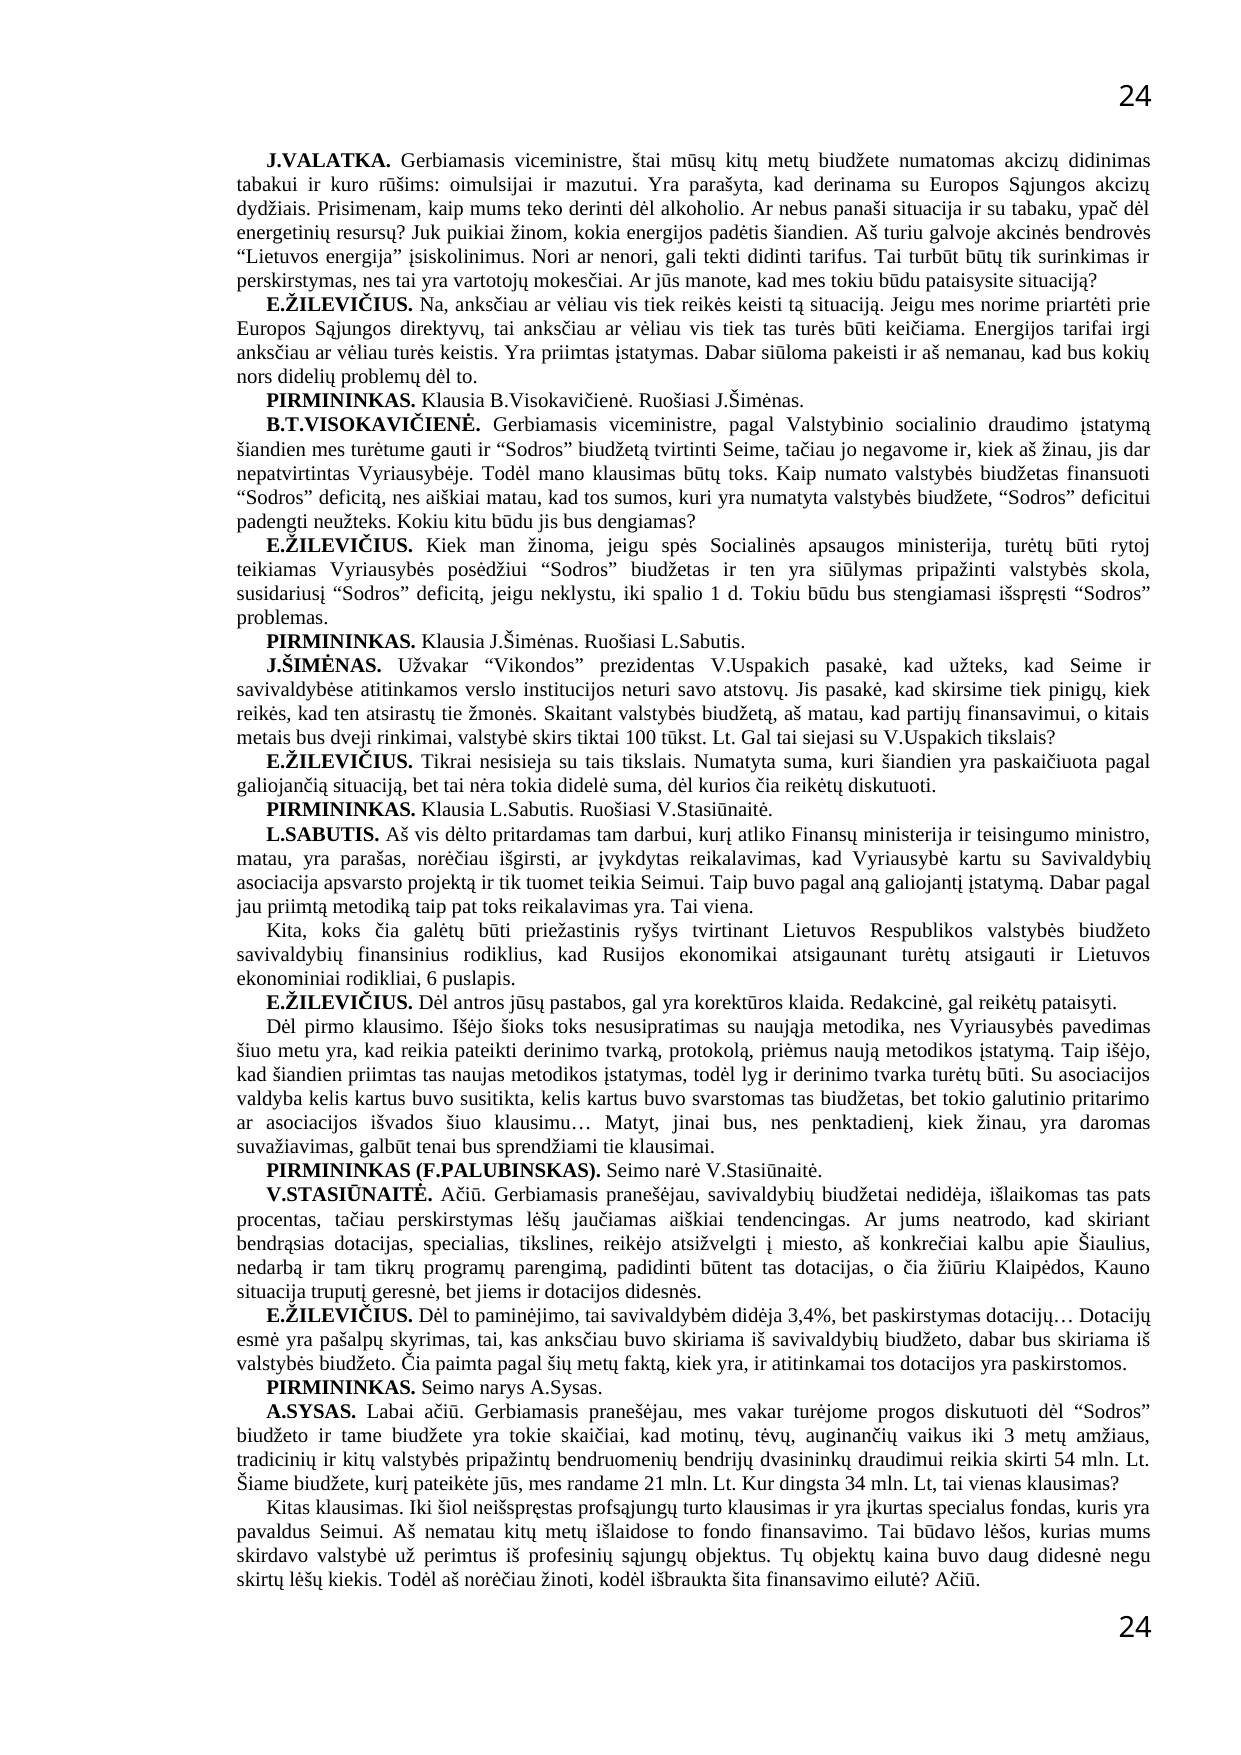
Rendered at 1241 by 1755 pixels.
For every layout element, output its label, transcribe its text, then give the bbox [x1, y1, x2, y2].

text PIRMININKAS. Klausia J.Šimėnas. Ruošiasi L.Sabutis. [236, 629, 1152, 653]
text B.T.VISOKAVIČIENĖ. Gerbiamasis viceministre, pagal Valstybinio socialinio draudimo įstatymą šiandien mes turėtume gauti ir “Sodros” biudžetą tvirtinti Seime, tačiau jo negavome ir, kiek aš žinau, jis dar nepatvirtintas Vyriausybėje. Todėl mano klausimas būtų toks. Kaip numato valstybės biudžetas finansuoti “Sodros” deficitą, nes aiškiai matau, kad tos sumos, kuri yra numatyta valstybės biudžete, “Sodros” deficitui padengti neužteks. Kokiu kitu būdu jis bus dengiamas? [236, 412, 1152, 533]
text E.ŽILEVIČIUS. Dėl to paminėjimo, tai savivaldybėm didėja 3,4%, bet paskirstymas dotacijų… Dotacijų esmė yra pašalpų skyrimas, tai, kas anksčiau buvo skiriama iš savivaldybių biudžeto, dabar bus skiriama iš valstybės biudžeto. Čia paimta pagal šių metų faktą, kiek yra, ir atitinkamai tos dotacijos yra paskirstomos. [236, 1303, 1152, 1375]
text V.STASIŪNAITĖ. Ačiū. Gerbiamasis pranešėjau, savivaldybių biudžetai nedidėja, išlaikomas tas pats procentas, tačiau perskirstymas lėšų jaučiamas aiškiai tendencingas. Ar jums neatrodo, kad skiriant bendrąsias dotacijas, specialias, tikslines, reikėjo atsižvelgti į miesto, aš konkrečiai kalbu apie Šiaulius, nedarbą ir tam tikrų programų parengimą, padidinti būtent tas dotacijas, o čia žiūriu Klaipėdos, Kauno situacija truputį geresnė, bet jiems ir dotacijos didesnės. [236, 1182, 1152, 1303]
text A.SYSAS. Labai ačiū. Gerbiamasis pranešėjau, mes vakar turėjome progos diskutuoti dėl “Sodros” biudžeto ir tame biudžete yra tokie skaičiai, kad motinų, tėvų, auginančių vaikus iki 3 metų amžiaus, tradicinių ir kitų valstybės pripažintų bendruomenių bendrijų dvasininkų draudimui reikia skirti 54 mln. Lt. Šiame biudžete, kurį pateikėte jūs, mes randame 21 mln. Lt. Kur dingsta 34 mln. Lt, tai vienas klausimas? [236, 1399, 1152, 1495]
text PIRMININKAS (F.PALUBINSKAS). Seimo narė V.Stasiūnaitė. [236, 1158, 1152, 1182]
text PIRMININKAS. Seimo narys A.Sysas. [236, 1375, 1152, 1399]
text E.ŽILEVIČIUS. Na, anksčiau ar vėliau vis tiek reikės keisti tą situaciją. Jeigu mes norime priartėti prie Europos Sąjungos direktyvų, tai anksčiau ar vėliau vis tiek tas turės būti keičiama. Energijos tarifai irgi anksčiau ar vėliau turės keistis. Yra priimtas įstatymas. Dabar siūloma pakeisti ir aš nemanau, kad bus kokių nors didelių problemų dėl to. [236, 292, 1152, 388]
text J.VALATKA. Gerbiamasis viceministre, štai mūsų kitų metų biudžete numatomas akcizų didinimas tabakui ir kuro rūšims: oimulsijai ir mazutui. Yra parašyta, kad derinama su Europos Sąjungos akcizų dydžiais. Prisimenam, kaip mums teko derinti dėl alkoholio. Ar nebus panaši situacija ir su tabaku, ypač dėl energetinių resursų? Juk puikiai žinom, kokia energijos padėtis šiandien. Aš turiu galvoje akcinės bendrovės “Lietuvos energija” įsiskolinimus. Nori ar nenori, gali tekti didinti tarifus. Tai turbūt būtų tik surinkimas ir perskirstymas, nes tai yra vartotojų mokesčiai. Ar jūs manote, kad mes tokiu būdu pataisysite situaciją? [236, 148, 1152, 292]
text Kita, koks čia galėtų būti priežastinis ryšys tvirtinant Lietuvos Respublikos valstybės biudžeto savivaldybių finansinius rodiklius, kad Rusijos ekonomikai atsigaunant turėtų atsigauti ir Lietuvos ekonominiai rodikliai, 6 puslapis. [236, 918, 1152, 990]
text E.ŽILEVIČIUS. Kiek man žinoma, jeigu spės Socialinės apsaugos ministerija, turėtų būti rytoj teikiamas Vyriausybės posėdžiui “Sodros” biudžetas ir ten yra siūlymas pripažinti valstybės skola, susidariusį “Sodros” deficitą, jeigu neklystu, iki spalio 1 d. Tokiu būdu bus stengiamasi išspręsti “Sodros” problemas. [236, 533, 1152, 629]
text PIRMININKAS. Klausia L.Sabutis. Ruošiasi V.Stasiūnaitė. [236, 797, 1152, 821]
text J.ŠIMĖNAS. Užvakar “Vikondos” prezidentas V.Uspakich pasakė, kad užteks, kad Seime ir savivaldybėse atitinkamos verslo institucijos neturi savo atstovų. Jis pasakė, kad skirsime tiek pinigų, kiek reikės, kad ten atsirastų tie žmonės. Skaitant valstybės biudžetą, aš matau, kad partijų finansavimui, o kitais metais bus dveji rinkimai, valstybė skirs tiktai 100 tūkst. Lt. Gal tai siejasi su V.Uspakich tikslais? [236, 653, 1152, 749]
text L.SABUTIS. Aš vis dėlto pritardamas tam darbui, kurį atliko Finansų ministerija ir teisingumo ministro, matau, yra parašas, norėčiau išgirsti, ar įvykdytas reikalavimas, kad Vyriausybė kartu su Savivaldybių asociacija apsvarsto projektą ir tik tuomet teikia Seimui. Taip buvo pagal aną galiojantį įstatymą. Dabar pagal jau priimtą metodiką taip pat toks reikalavimas yra. Tai viena. [236, 821, 1152, 918]
text E.ŽILEVIČIUS. Tikrai nesisieja su tais tikslais. Numatyta suma, kuri šiandien yra paskaičiuota pagal galiojančią situaciją, bet tai nėra tokia didelė suma, dėl kurios čia reikėtų diskutuoti. [236, 749, 1152, 797]
text E.ŽILEVIČIUS. Dėl antros jūsų pastabos, gal yra korektūros klaida. Redakcinė, gal reikėtų pataisyti. [236, 990, 1152, 1014]
text Kitas klausimas. Iki šiol neišspręstas profsąjungų turto klausimas ir yra įkurtas specialus fondas, kuris yra pavaldus Seimui. Aš nematau kitų metų išlaidose to fondo finansavimo. Tai būdavo lėšos, kurias mums skirdavo valstybė už perimtus iš profesinių sąjungų objektus. Tų objektų kaina buvo daug didesnė negu skirtų lėšų kiekis. Todėl aš norėčiau žinoti, kodėl išbraukta šita finansavimo eilutė? Ačiū. [236, 1495, 1152, 1591]
text Dėl pirmo klausimo. Išėjo šioks toks nesusipratimas su naująja metodika, nes Vyriausybės pavedimas šiuo metu yra, kad reikia pateikti derinimo tvarką, protokolą, priėmus naują metodikos įstatymą. Taip išėjo, kad šiandien priimtas tas naujas metodikos įstatymas, todėl lyg ir derinimo tvarka turėtų būti. Su asociacijos valdyba kelis kartus buvo susitikta, kelis kartus buvo svarstomas tas biudžetas, bet tokio galutinio pritarimo ar asociacijos išvados šiuo klausimu… Matyt, jinai bus, nes penktadienį, kiek žinau, yra daromas suvažiavimas, galbūt tenai bus sprendžiami tie klausimai. [236, 1014, 1152, 1158]
text PIRMININKAS. Klausia B.Visokavičienė. Ruošiasi J.Šimėnas. [236, 388, 1152, 412]
